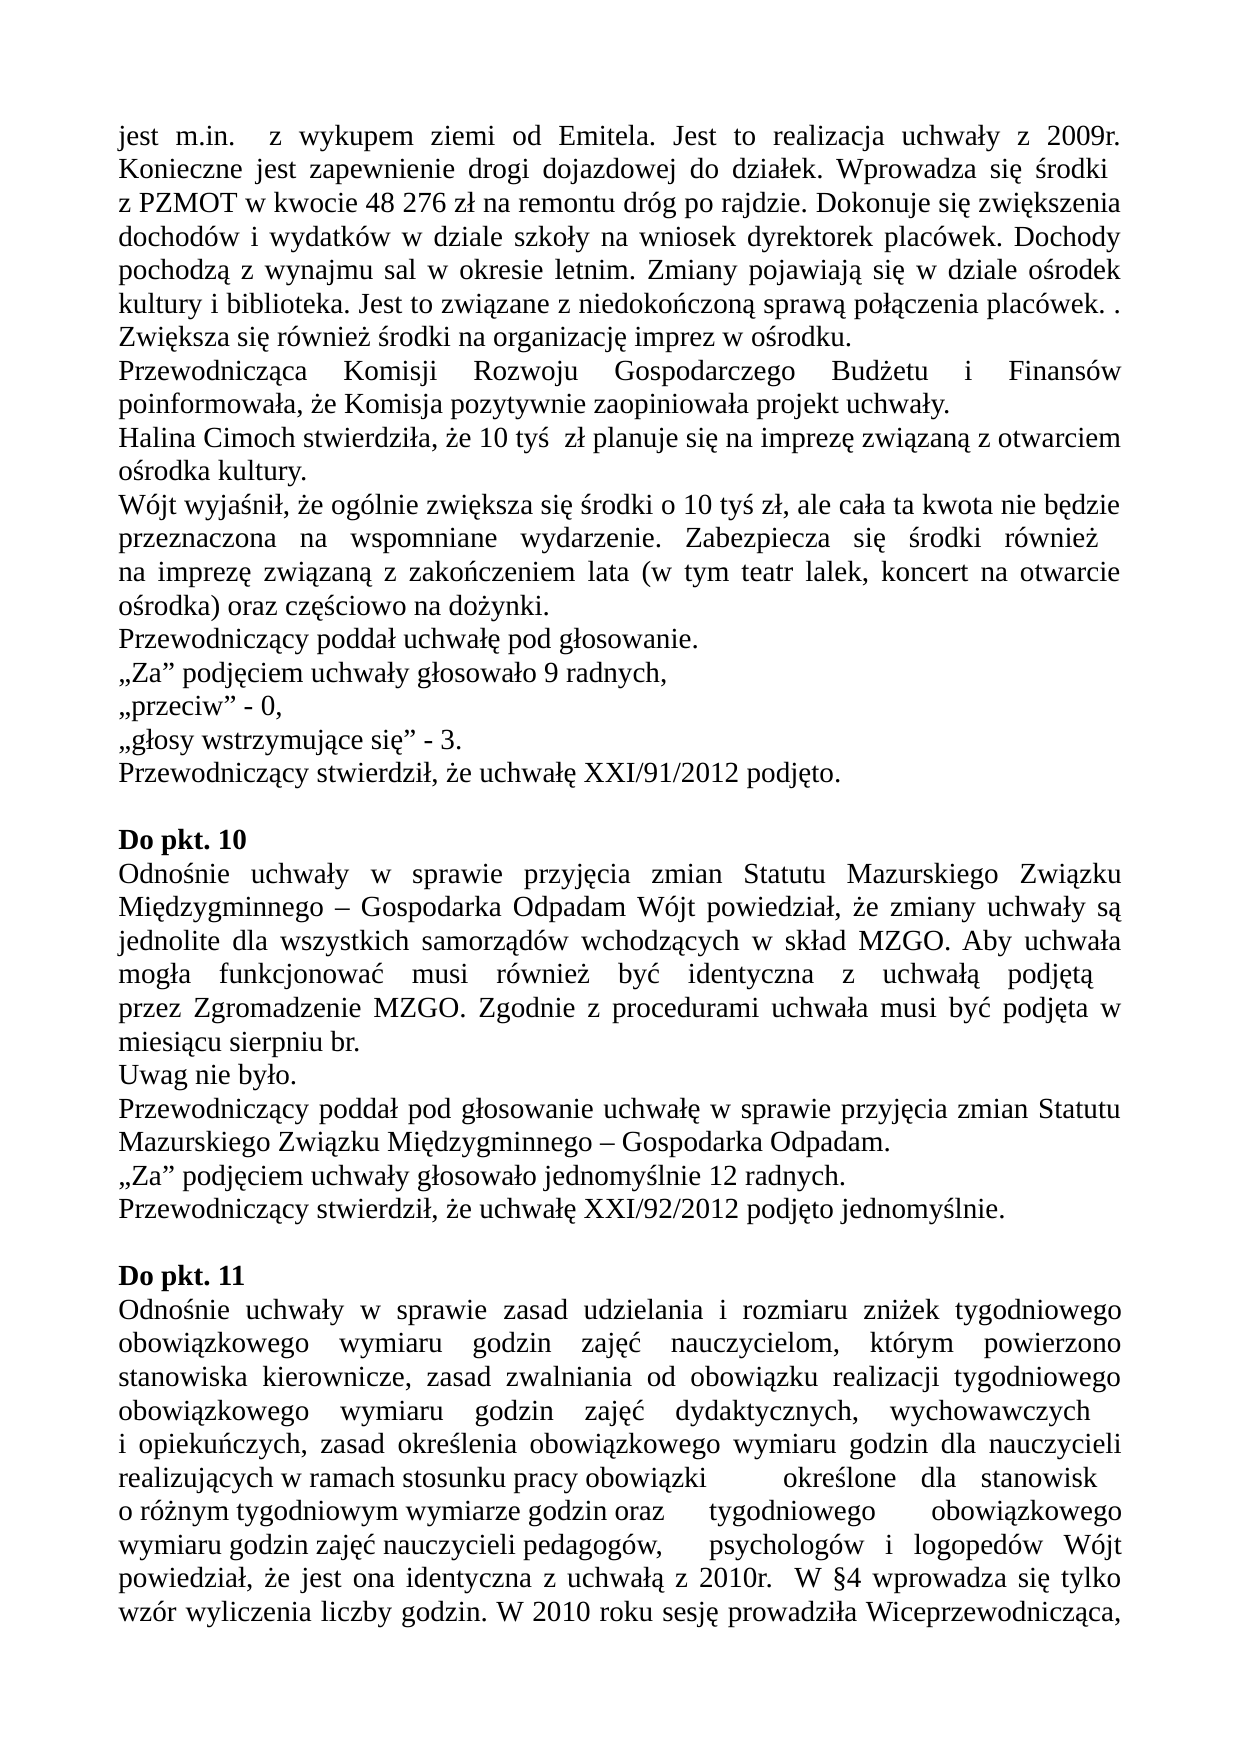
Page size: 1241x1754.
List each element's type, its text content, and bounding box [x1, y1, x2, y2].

text Odnośnie uchwały w sprawie przyjęcia zmian Statutu Mazurskiego Związku Międzygminnego – Gospodarka Odpadam Wójt powiedział, że zmiany uchwały są jednolite dla wszystkich samorządów wchodzących w skład MZGO. Aby uchwała mogła funkcjonować musi również być identyczna z uchwałą podjętą przez Zgromadzenie MZGO. Zgodnie z procedurami uchwała musi być podjęta w miesiącu sierpniu br. [118, 856, 1122, 1057]
text Przewodniczący poddał uchwałę pod głosowanie. [118, 621, 1122, 655]
text Przewodniczący poddał pod głosowanie uchwałę w sprawie przyjęcia zmian Statutu Mazurskiego Związku Międzygminnego – Gospodarka Odpadam. [118, 1091, 1122, 1158]
text Odnośnie uchwały w sprawie zasad udzielania i rozmiaru zniżek tygodniowego obowiązkowego wymiaru godzin zajęć nauczycielom, którym powierzono stanowiska kierownicze, zasad zwalniania od obowiązku realizacji tygodniowego obowiązkowego wymiaru godzin zajęć dydaktycznych, wychowawczych i opiekuńczych, zasad określenia obowiązkowego wymiaru godzin dla nauczycieli realizujących w ramach stosunku pracy obowiązki określone dla stanowisk o różnym tygodniowym wymiarze godzin oraz tygodniowego obowiązkowego wymiaru godzin zajęć nauczycieli pedagogów, psychologów i logopedów Wójt powiedział, że jest ona identyczna z uchwałą z 2010r. W §4 wprowadza się tylko wzór wyliczenia liczby godzin. W 2010 roku sesję prowadziła Wiceprzewodnicząca, [118, 1292, 1122, 1627]
text Wójt wyjaśnił, że ogólnie zwiększa się środki o 10 tyś zł, ale cała ta kwota nie będzie przeznaczona na wspomniane wydarzenie. Zabezpiecza się środki również na imprezę związaną z zakończeniem lata (w tym teatr lalek, koncert na otwarcie ośrodka) oraz częściowo na dożynki. [118, 487, 1122, 621]
text „przeciw” - 0, [118, 688, 1122, 722]
text Halina Cimoch stwierdziła, że 10 tyś zł planuje się na imprezę związaną z otwarciem ośrodka kultury. [118, 420, 1122, 487]
text Uwag nie było. [118, 1057, 1122, 1091]
text Do pkt. 11 [118, 1258, 1122, 1292]
text Przewodnicząca Komisji Rozwoju Gospodarczego Budżetu i Finansów poinformowała, że Komisja pozytywnie zaopiniowała projekt uchwały. [118, 353, 1122, 420]
text jest m.in. z wykupem ziemi od Emitela. Jest to realizacja uchwały z 2009r. Konieczne jest zapewnienie drogi dojazdowej do działek. Wprowadza się środki z PZMOT w kwocie 48 276 zł na remontu dróg po rajdzie. Dokonuje się zwiększenia dochodów i wydatków w dziale szkoły na wniosek dyrektorek placówek. Dochody pochodzą z wynajmu sal w okresie letnim. Zmiany pojawiają się w dziale ośrodek kultury i biblioteka. Jest to związane z niedokończoną sprawą połączenia placówek. . Zwiększa się również środki na organizację imprez w ośrodku. [118, 118, 1122, 353]
text „Za” podjęciem uchwały głosowało 9 radnych, [118, 655, 1122, 688]
text Przewodniczący stwierdził, że uchwałę XXI/91/2012 podjęto. [118, 755, 1122, 789]
text „Za” podjęciem uchwały głosowało jednomyślnie 12 radnych. [118, 1158, 1122, 1191]
text Przewodniczący stwierdził, że uchwałę XXI/92/2012 podjęto jednomyślnie. [118, 1191, 1122, 1225]
text Do pkt. 10 [118, 822, 1122, 856]
text „głosy wstrzymujące się” - 3. [118, 722, 1122, 755]
